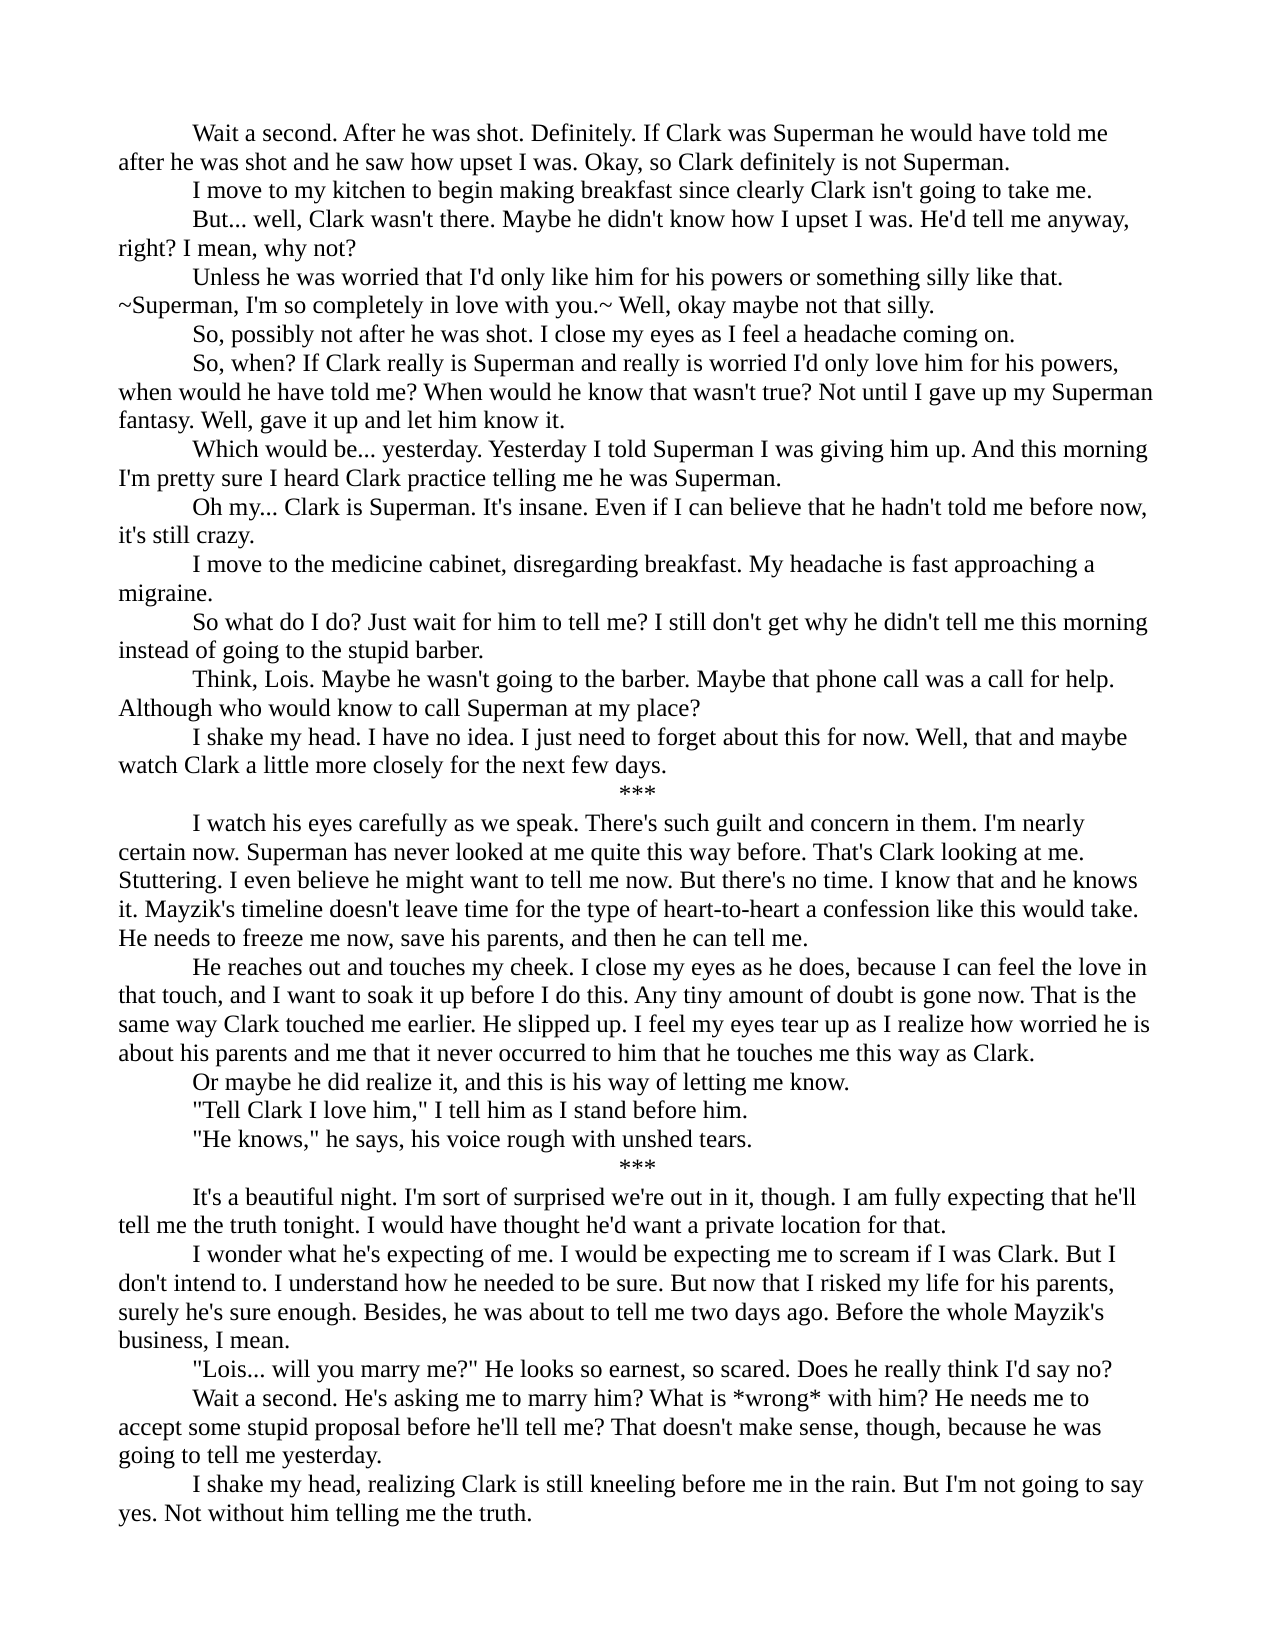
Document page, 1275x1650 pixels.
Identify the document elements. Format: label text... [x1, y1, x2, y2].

text I wonder what he's expecting of me. I would be expecting me to scream if I was Clark. But I don't intend to. I understand how he needed to be sure. But now that I risked my life for his parents, surely he's sure enough. Besides, he was about to tell me two days ago. Before the whole Mayzik's business, I mean. [118, 1239, 1157, 1354]
text Which would be... yesterday. Yesterday I told Superman I was giving him up. And this morning I'm pretty sure I heard Clark practice telling me he was Superman. [118, 434, 1157, 492]
text "He knows," he says, his voice rough with unshed tears. [118, 1124, 1157, 1153]
text Wait a second. After he was shot. Definitely. If Clark was Superman he would have told me after he was shot and he saw how upset I was. Okay, so Clark definitely is not Superman. [118, 118, 1157, 176]
text But... well, Clark wasn't there. Maybe he didn't know how I upset I was. He'd tell me anyway, right? I mean, why not? [118, 204, 1157, 262]
text Or maybe he did realize it, and this is his way of letting me know. [118, 1067, 1157, 1096]
text Oh my... Clark is Superman. It's insane. Even if I can believe that he hadn't told me before now, it's still crazy. [118, 492, 1157, 549]
text I move to the medicine cabinet, disregarding breakfast. My headache is fast approaching a migraine. [118, 549, 1157, 607]
text So, possibly not after he was shot. I close my eyes as I feel a headache coming on. [118, 319, 1157, 348]
text He reaches out and touches my cheek. I close my eyes as he does, because I can feel the love in that touch, and I want to soak it up before I do this. Any tiny amount of doubt is gone now. That is the same way Clark touched me earlier. He slipped up. I feel my eyes tear up as I realize how worried he is about his parents and me that it never occurred to him that he touches me this way as Clark. [118, 952, 1157, 1067]
text I move to my kitchen to begin making breakfast since clearly Clark isn't going to take me. [118, 176, 1157, 204]
text *** [118, 779, 1157, 808]
text Unless he was worried that I'd only like him for his powers or something silly like that. ~Superman, I'm so completely in love with you.~ Well, okay maybe not that silly. [118, 262, 1157, 319]
text I shake my head, realizing Clark is still kneeling before me in the rain. But I'm not going to say yes. Not without him telling me the truth. [118, 1469, 1157, 1527]
text I shake my head. I have no idea. I just need to forget about this for now. Well, that and maybe watch Clark a little more closely for the next few days. [118, 722, 1157, 779]
text "Tell Clark I love him," I tell him as I stand before him. [118, 1096, 1157, 1124]
text Wait a second. He's asking me to marry him? What is *wrong* with him? He needs me to accept some stupid proposal before he'll tell me? That doesn't make sense, though, because he was going to tell me yesterday. [118, 1383, 1157, 1469]
text So, when? If Clark really is Superman and really is worried I'd only love him for his powers, when would he have told me? When would he know that wasn't true? Not until I gave up my Superman fantasy. Well, gave it up and let him know it. [118, 348, 1157, 434]
text *** [118, 1153, 1157, 1182]
text So what do I do? Just wait for him to tell me? I still don't get why he didn't tell me this morning instead of going to the stupid barber. [118, 607, 1157, 664]
text I watch his eyes carefully as we speak. There's such guilt and concern in them. I'm nearly certain now. Superman has never looked at me quite this way before. That's Clark looking at me. Stuttering. I even believe he might want to tell me now. But there's no time. I know that and he knows it. Mayzik's timeline doesn't leave time for the type of heart-to-heart a confession like this would take. He needs to freeze me now, save his parents, and then he can tell me. [118, 808, 1157, 952]
text It's a beautiful night. I'm sort of surprised we're out in it, though. I am fully expecting that he'll tell me the truth tonight. I would have thought he'd want a private location for that. [118, 1182, 1157, 1239]
text "Lois... will you marry me?" He looks so earnest, so scared. Does he really think I'd say no? [118, 1354, 1157, 1383]
text Think, Lois. Maybe he wasn't going to the barber. Maybe that phone call was a call for help. Although who would know to call Superman at my place? [118, 664, 1157, 722]
